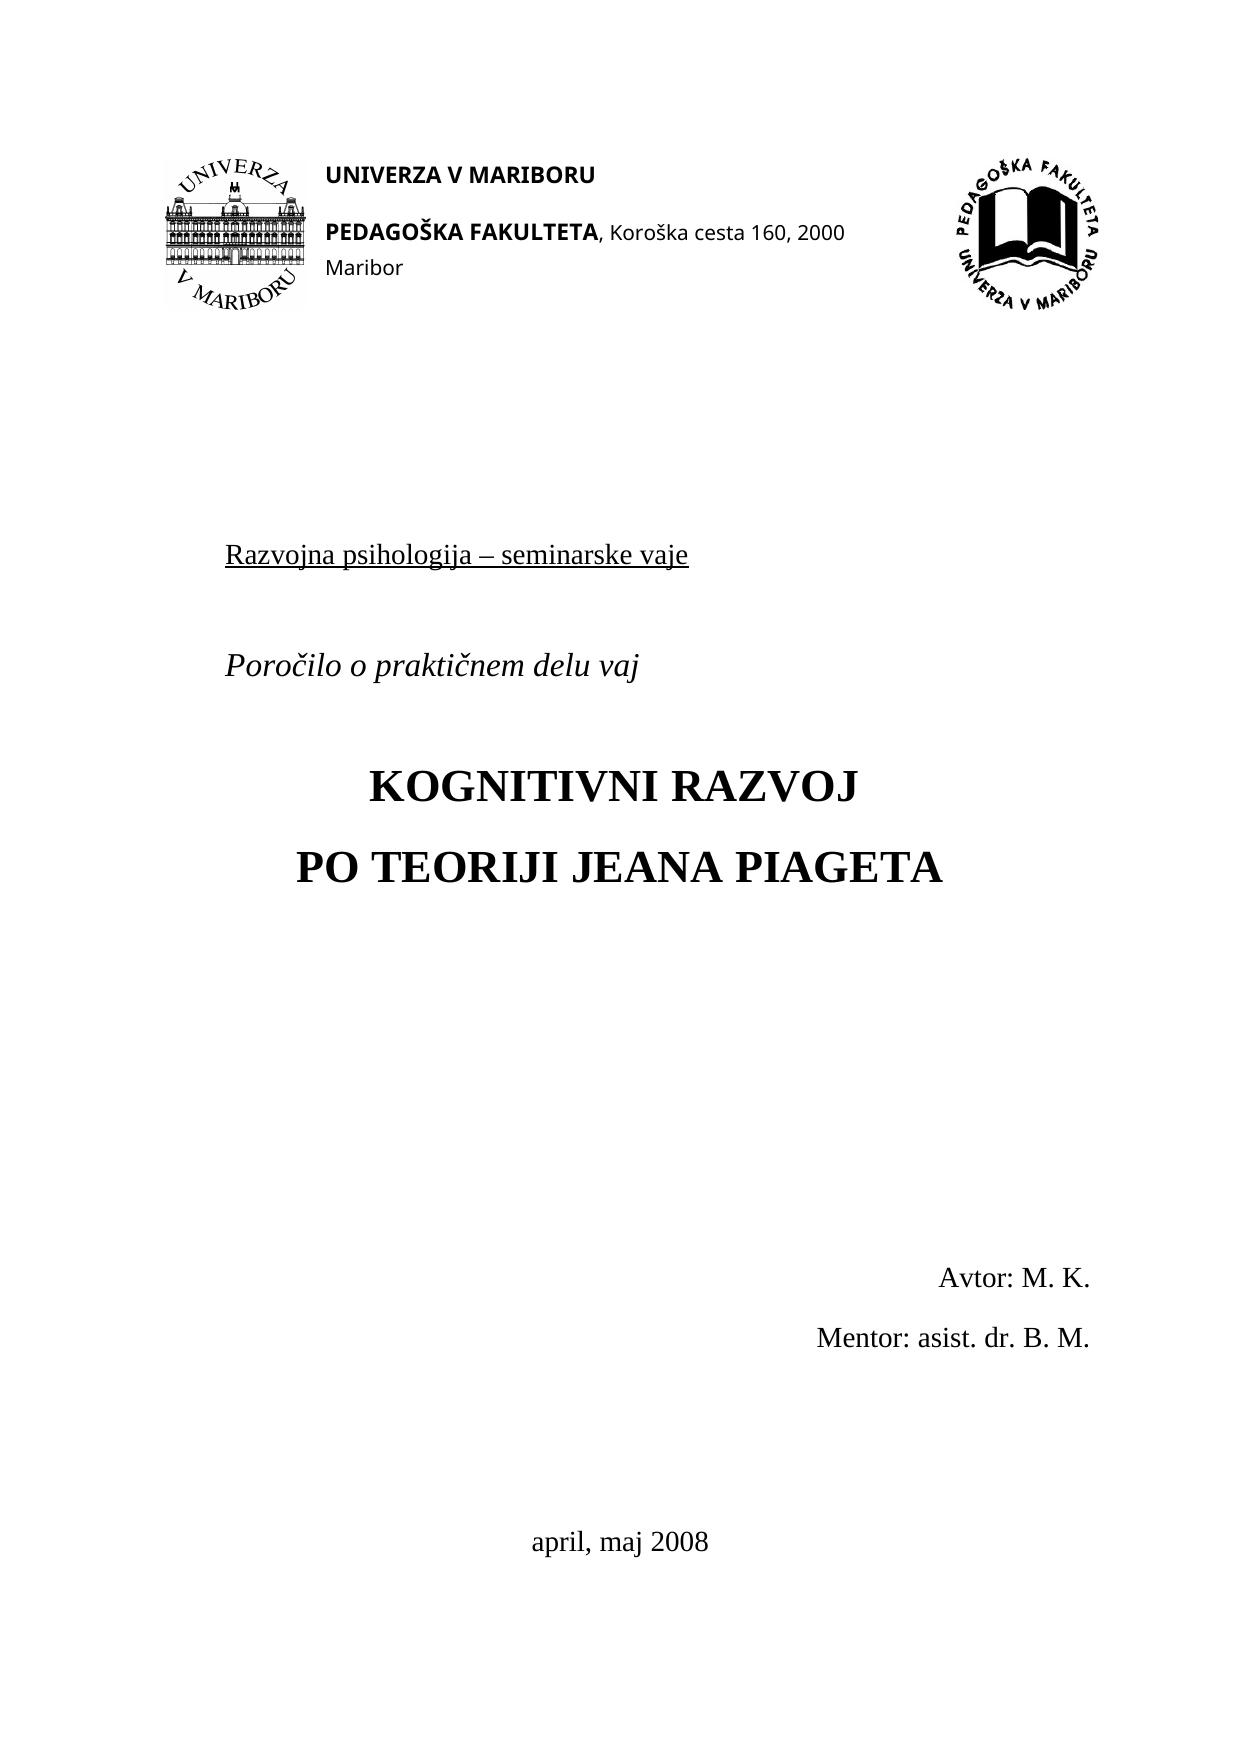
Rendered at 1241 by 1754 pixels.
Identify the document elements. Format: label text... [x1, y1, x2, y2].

picture [163, 158, 307, 310]
text PEDAGOŠKA FAKULTETA, Koroška cesta 160, 2000 Maribor [325, 215, 926, 283]
text april, maj 2008 [150, 1524, 1090, 1558]
text PO TEORIJI JEANA PIAGETA [150, 840, 1090, 893]
text Razvojna psihologija – seminarske vaje [150, 537, 1090, 571]
text KOGNITIVNI RAZVOJ [150, 759, 1090, 811]
text Avtor: M. K. [150, 1260, 1090, 1294]
text UNIVERZA V MARIBORU [325, 159, 926, 190]
text Poročilo o praktičnem delu vaj [150, 645, 1090, 684]
picture [956, 158, 1099, 310]
text Mentor: asist. dr. B. M. [150, 1320, 1090, 1353]
